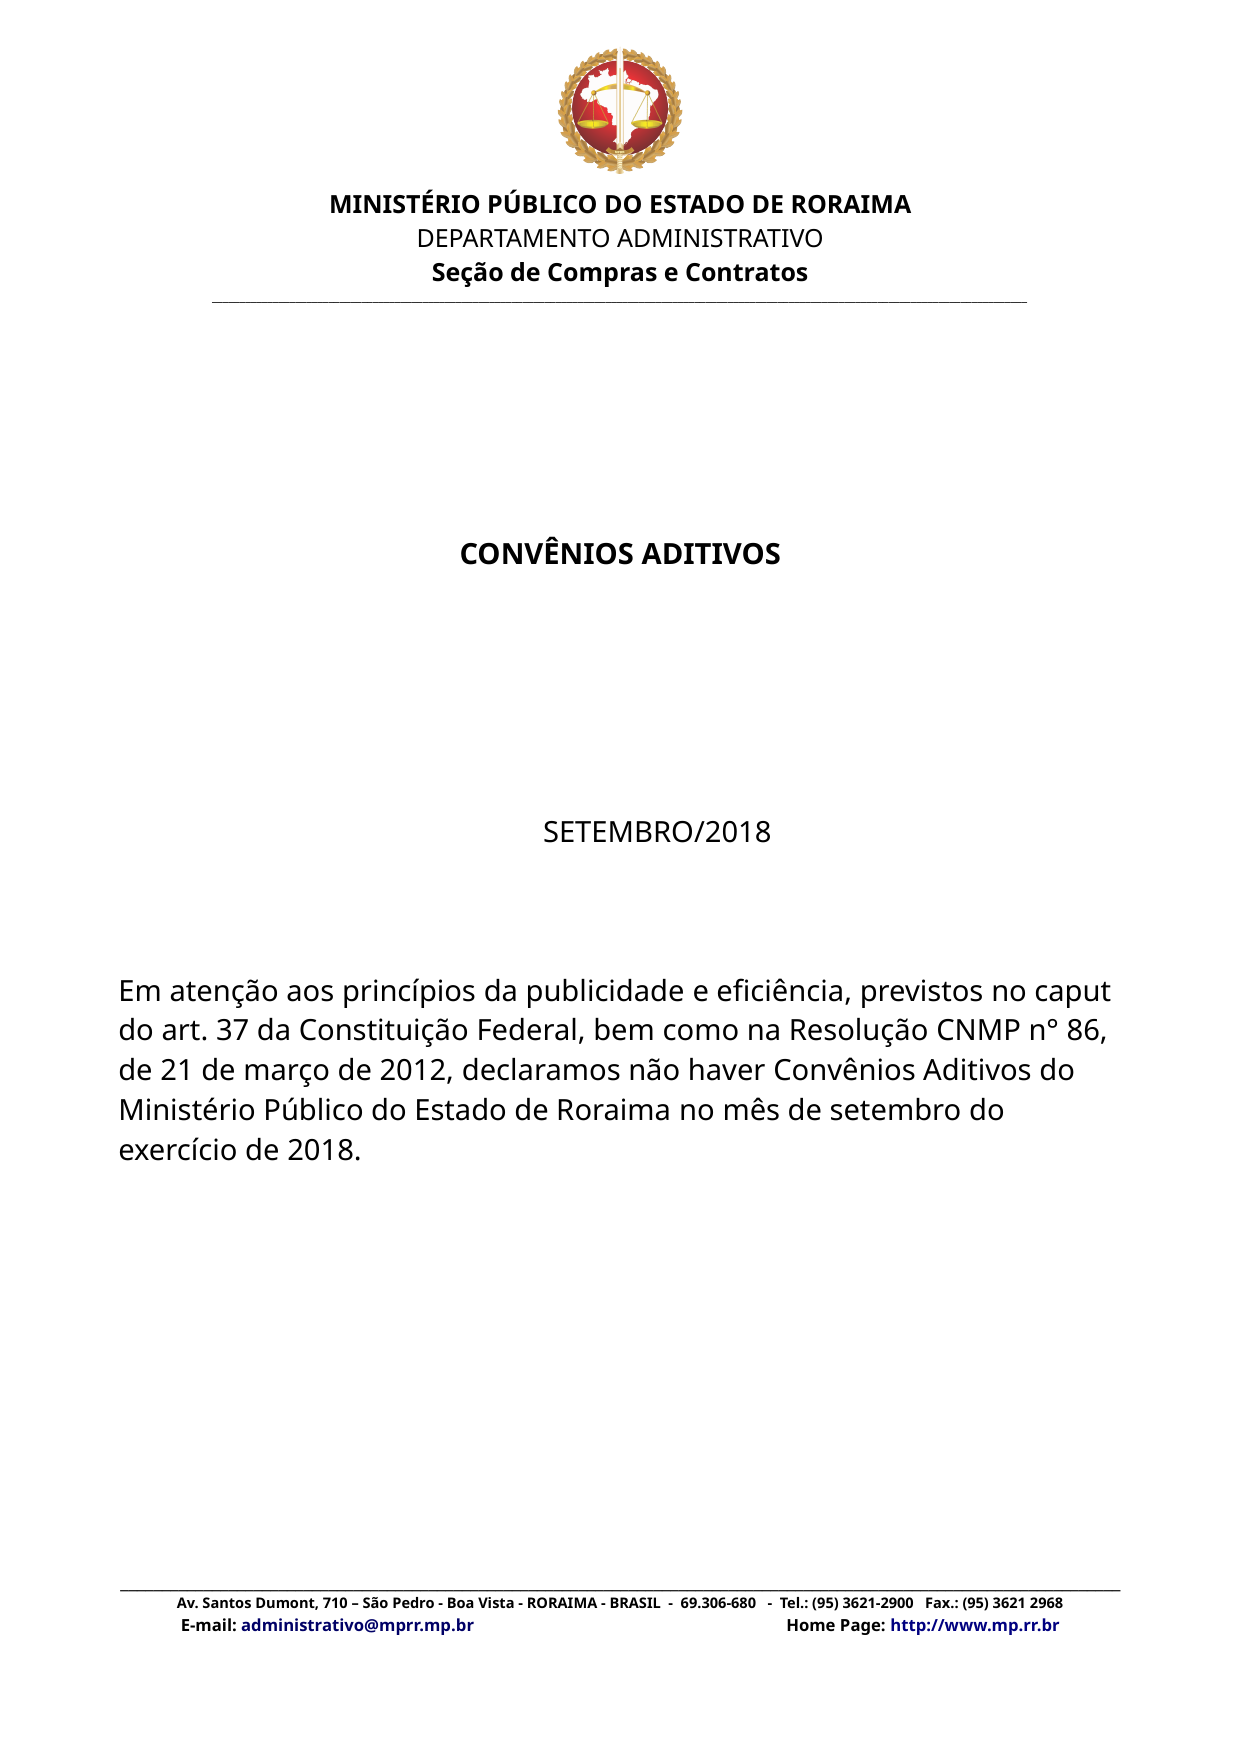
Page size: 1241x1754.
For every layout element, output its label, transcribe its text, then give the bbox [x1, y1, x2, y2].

text CONVÊNIOS ADITIVOS [118, 533, 1122, 573]
picture [557, 46, 683, 174]
text SETEMBRO/2018 [118, 811, 1122, 851]
text Em atenção aos princípios da publicidade e eficiência, previstos no caput do art. 37 da Constituição Federal, bem como na Resolução CNMP n° 86, de 21 de março de 2012, declaramos não haver Convênios Aditivos do Ministério Público do Estado de Roraima no mês de setembro do exercício de 2018. [118, 970, 1122, 1168]
